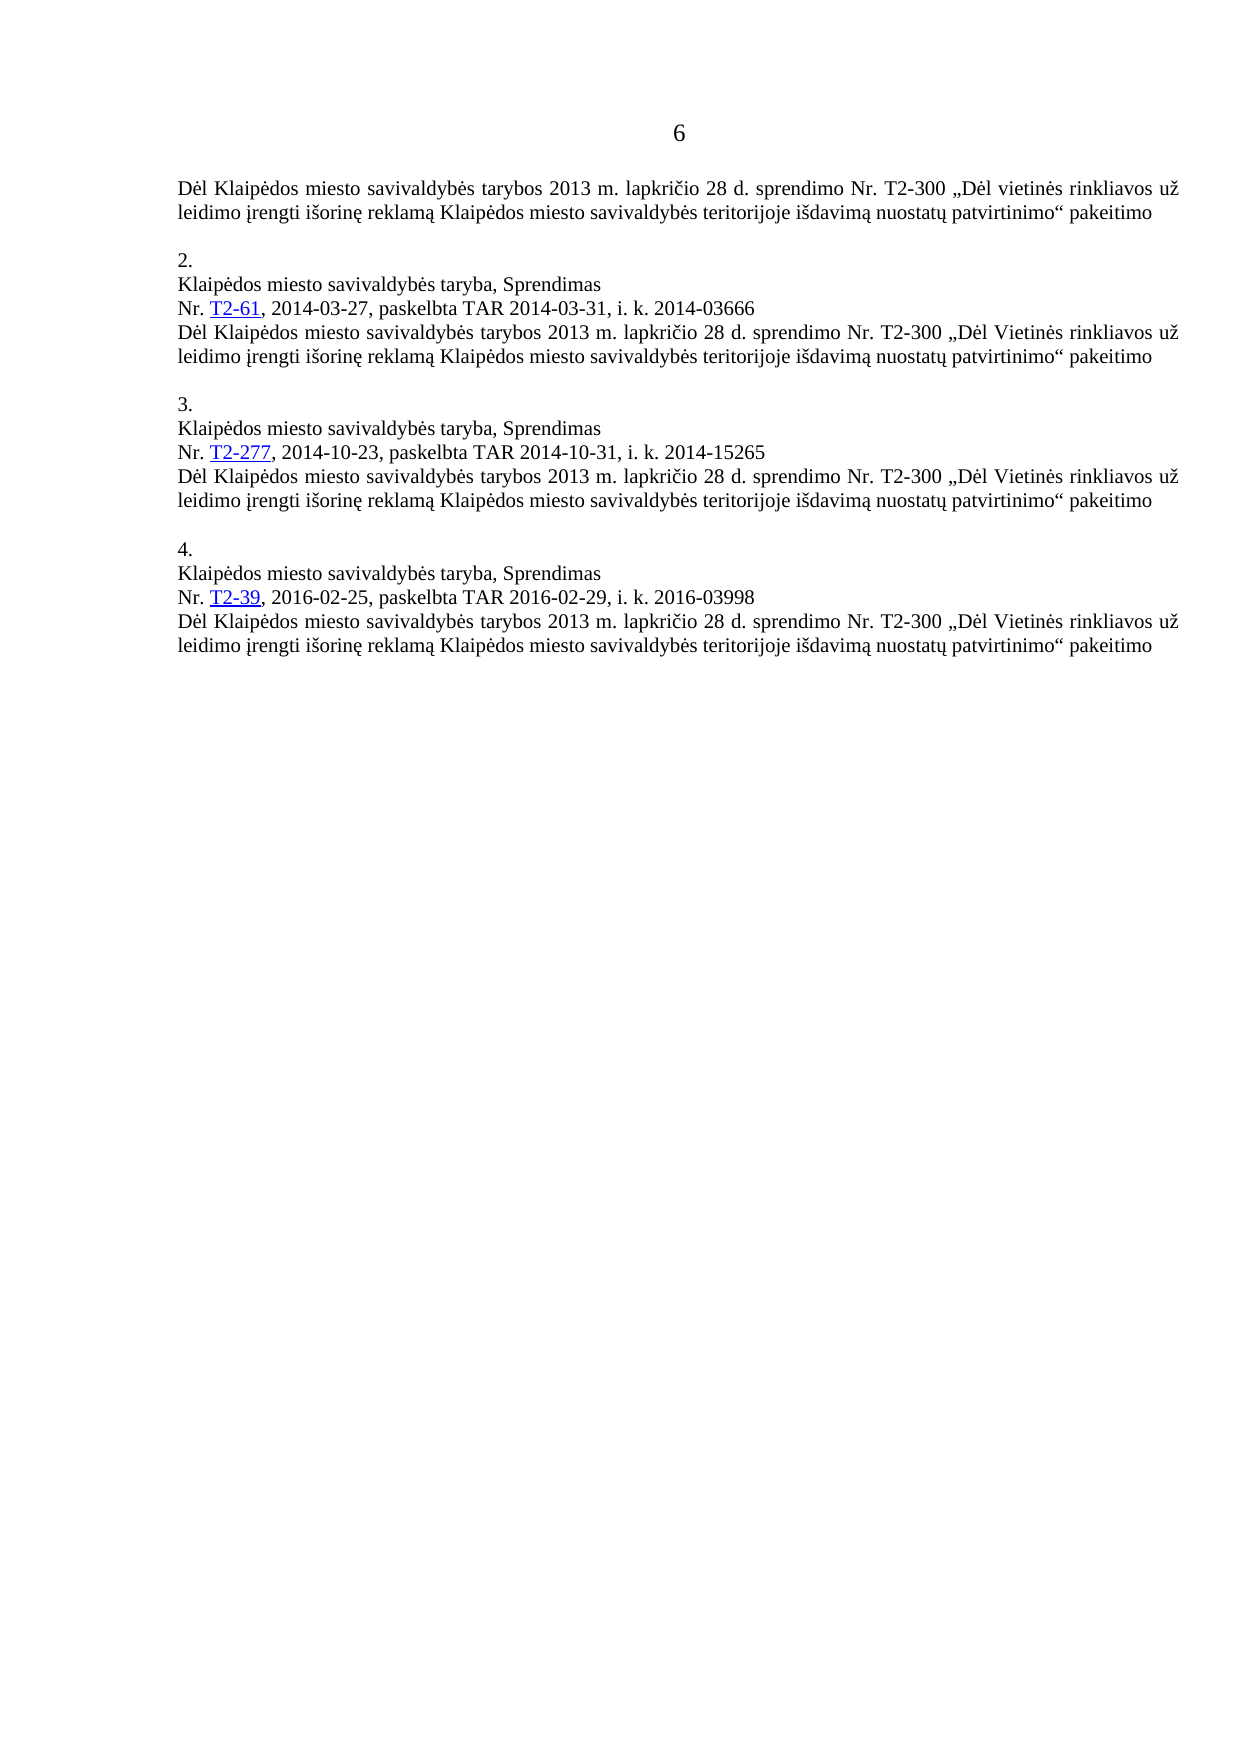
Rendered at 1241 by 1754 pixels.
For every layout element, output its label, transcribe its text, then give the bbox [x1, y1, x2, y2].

text 2. [177, 248, 1181, 272]
text Dėl Klaipėdos miesto savivaldybės tarybos 2013 m. lapkričio 28 d. sprendimo Nr. T2-300 „Dėl Vietinės rinkliavos už leidimo įrengti išorinę reklamą Klaipėdos miesto savivaldybės teritorijoje išdavimą nuostatų patvirtinimo“ pakeitimo [177, 464, 1181, 512]
text Nr. T2-39, 2016-02-25, paskelbta TAR 2016-02-29, i. k. 2016-03998 [177, 585, 1181, 609]
text 4. [177, 537, 1181, 561]
text Nr. T2-277, 2014-10-23, paskelbta TAR 2014-10-31, i. k. 2014-15265 [177, 440, 1181, 464]
text Klaipėdos miesto savivaldybės taryba, Sprendimas [177, 272, 1181, 296]
text Klaipėdos miesto savivaldybės taryba, Sprendimas [177, 416, 1181, 440]
text 3. [177, 392, 1181, 416]
text Klaipėdos miesto savivaldybės taryba, Sprendimas [177, 561, 1181, 585]
text Dėl Klaipėdos miesto savivaldybės tarybos 2013 m. lapkričio 28 d. sprendimo Nr. T2-300 „Dėl vietinės rinkliavos už leidimo įrengti išorinę reklamą Klaipėdos miesto savivaldybės teritorijoje išdavimą nuostatų patvirtinimo“ pakeitimo [177, 176, 1181, 224]
text Dėl Klaipėdos miesto savivaldybės tarybos 2013 m. lapkričio 28 d. sprendimo Nr. T2-300 „Dėl Vietinės rinkliavos už leidimo įrengti išorinę reklamą Klaipėdos miesto savivaldybės teritorijoje išdavimą nuostatų patvirtinimo“ pakeitimo [177, 320, 1181, 368]
text Nr. T2-61, 2014-03-27, paskelbta TAR 2014-03-31, i. k. 2014-03666 [177, 296, 1181, 320]
text Dėl Klaipėdos miesto savivaldybės tarybos 2013 m. lapkričio 28 d. sprendimo Nr. T2-300 „Dėl Vietinės rinkliavos už leidimo įrengti išorinę reklamą Klaipėdos miesto savivaldybės teritorijoje išdavimą nuostatų patvirtinimo“ pakeitimo [177, 609, 1181, 657]
